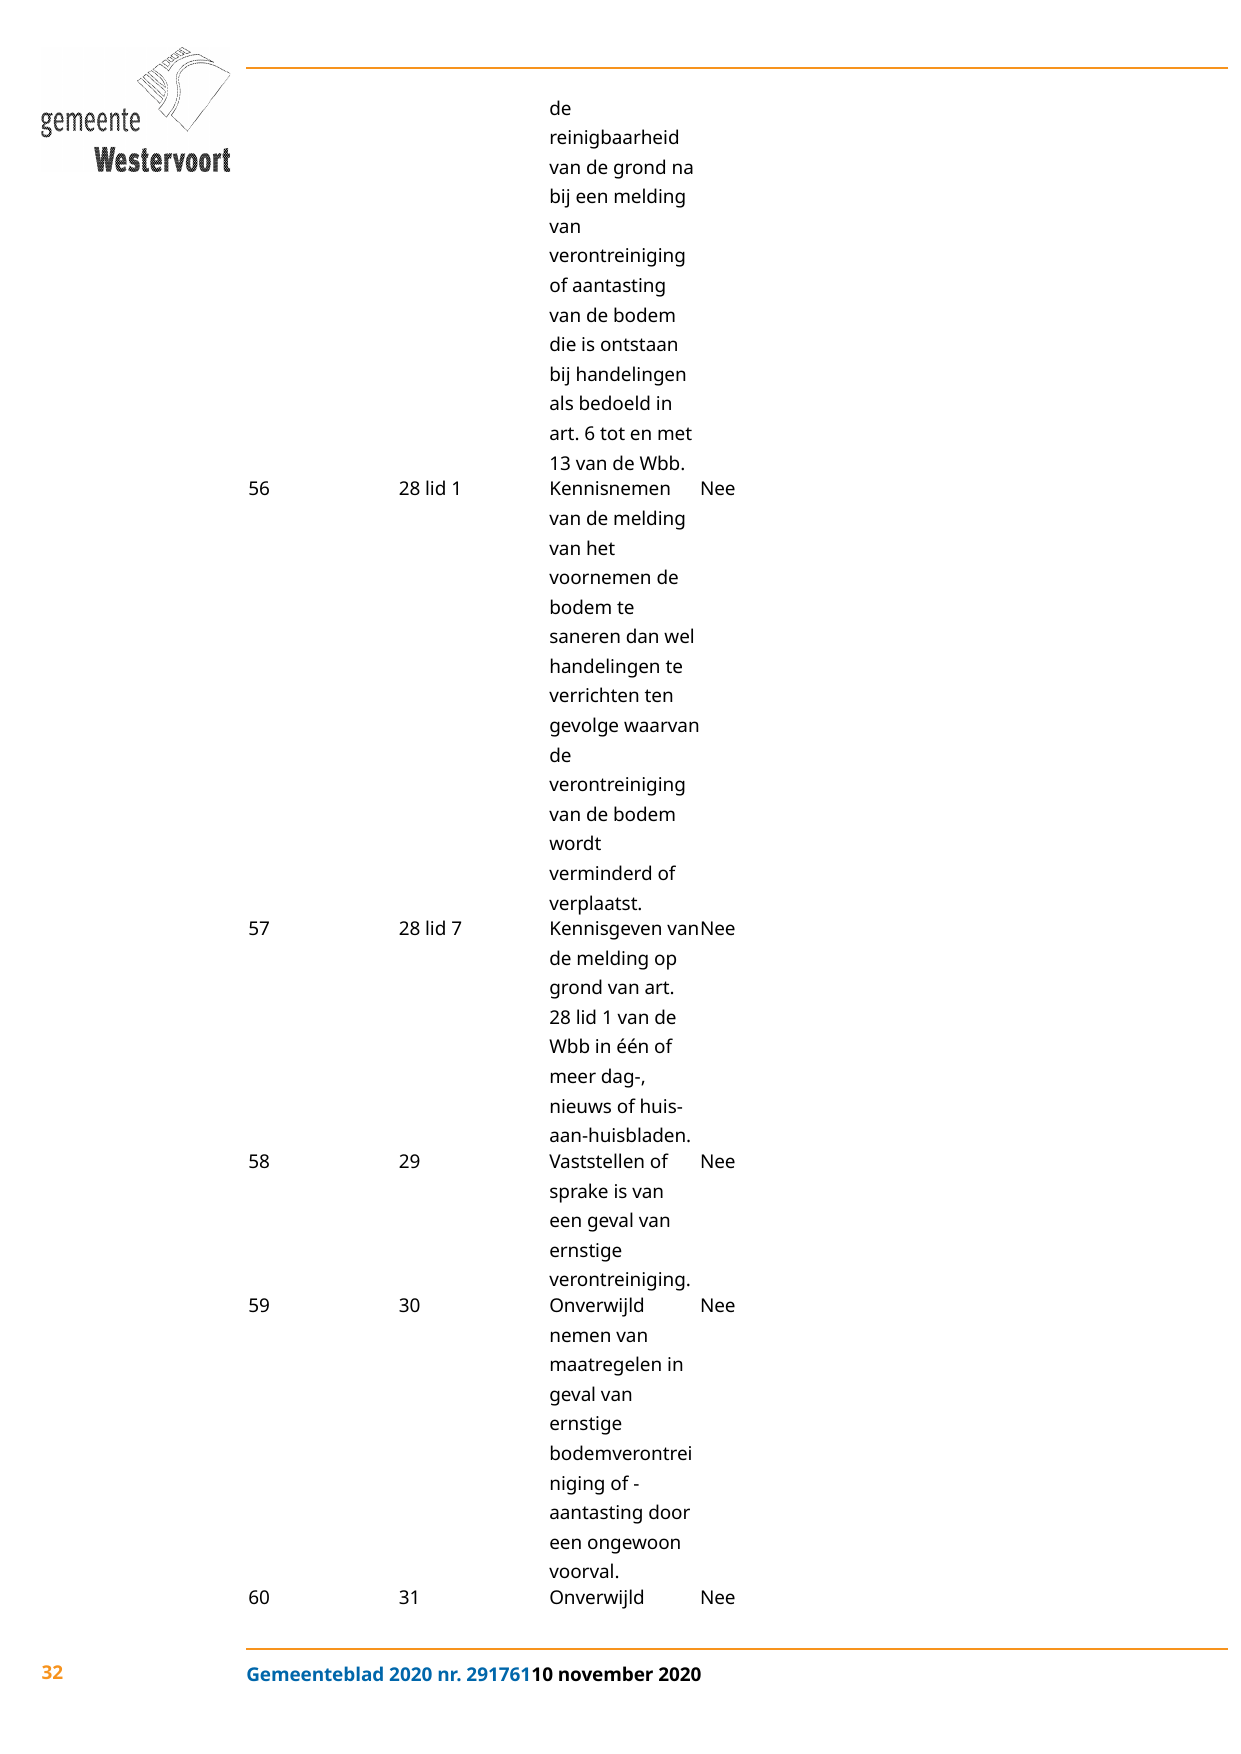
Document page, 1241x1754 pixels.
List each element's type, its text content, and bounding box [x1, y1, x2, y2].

table_cell [1001, 1148, 1152, 1292]
table_cell Onverwijld nemen van maatregelen in geval van ernstige bodemverontreiniging of -aantasting door een ongewoon voorval. [549, 1292, 700, 1584]
table_cell [850, 476, 1001, 915]
table_cell [850, 1148, 1001, 1292]
table_cell 31 [399, 1584, 549, 1610]
table_cell de reinigbaarheid van de grond na bij een melding van verontreiniging of aantasting van de bodem die is ontstaan bij handelingen als bedoeld in art. 6 tot en met 13 van de Wbb. [549, 95, 700, 476]
table_cell 58 [248, 1148, 398, 1292]
table_cell 56 [248, 476, 398, 915]
table_cell [1001, 95, 1152, 476]
table_cell [1001, 1292, 1152, 1584]
table_cell Vaststellen of sprake is van een geval van ernstige verontreiniging. [549, 1148, 700, 1292]
table_cell Nee [700, 1148, 850, 1292]
table_cell Nee [700, 1292, 850, 1584]
table_cell 28 lid 1 [399, 476, 549, 915]
picture [41, 47, 231, 172]
table_cell Onverwijld [549, 1584, 700, 1610]
table_cell 28 lid 7 [399, 915, 549, 1148]
table_cell [1001, 1584, 1152, 1610]
table_cell 57 [248, 915, 398, 1148]
table_cell [850, 1292, 1001, 1584]
table_cell [850, 95, 1001, 476]
table_cell Kennisnemen van de melding van het voornemen de bodem te saneren dan wel handelingen te verrichten ten gevolge waarvan de verontreiniging van de bodem wordt verminderd of verplaatst. [549, 476, 700, 915]
table_cell Nee [700, 915, 850, 1148]
table_cell [248, 95, 398, 476]
table_cell [1001, 476, 1152, 915]
table_cell [850, 915, 1001, 1148]
table_cell [700, 95, 850, 476]
table_cell [1001, 915, 1152, 1148]
table_cell [399, 95, 549, 476]
table_cell Nee [700, 1584, 850, 1610]
table_cell 30 [399, 1292, 549, 1584]
table_cell Nee [700, 476, 850, 915]
table_cell 29 [399, 1148, 549, 1292]
table_cell [850, 1584, 1001, 1610]
table_cell 59 [248, 1292, 398, 1584]
table_cell 60 [248, 1584, 398, 1610]
table_cell Kennisgeven van de melding op grond van art. 28 lid 1 van de Wbb in één of meer dag-, nieuws of huis-aan-huisbladen. [549, 915, 700, 1148]
